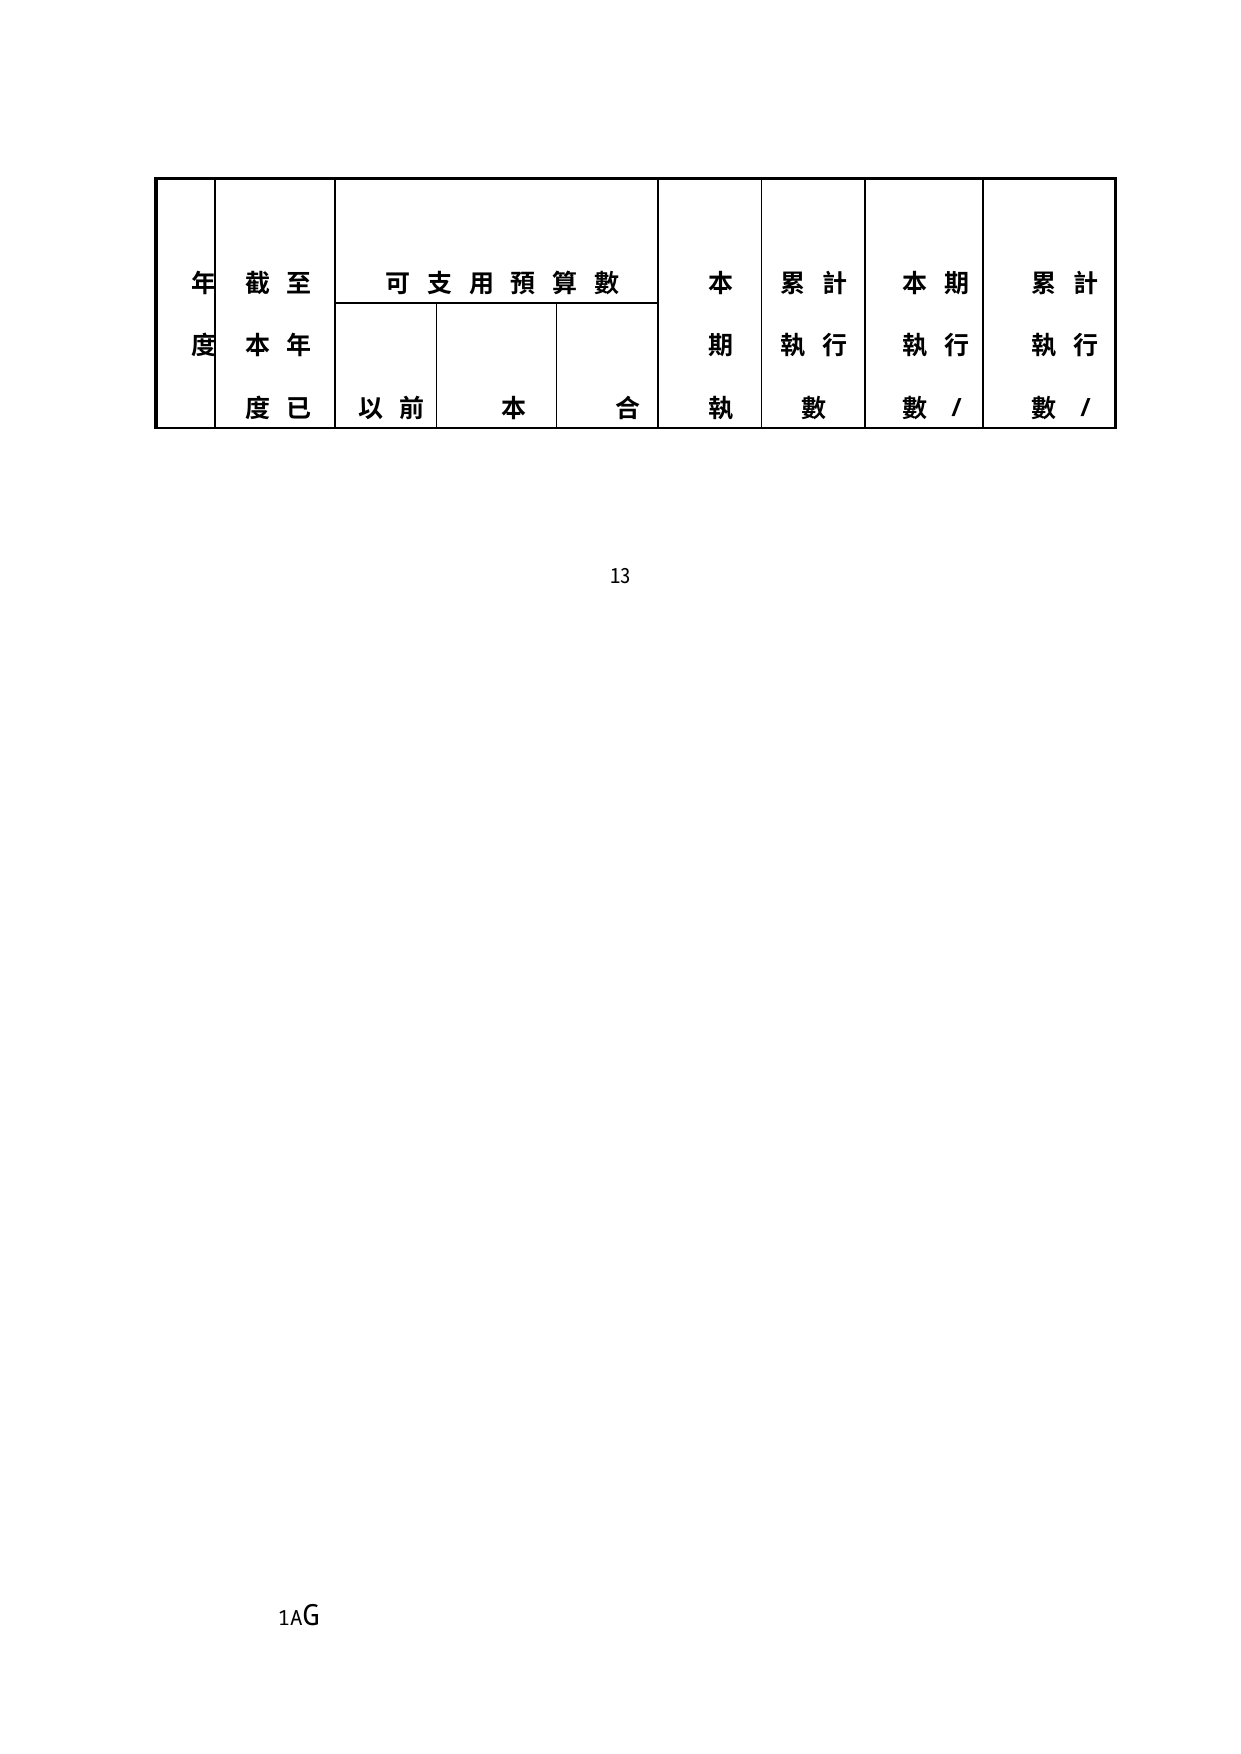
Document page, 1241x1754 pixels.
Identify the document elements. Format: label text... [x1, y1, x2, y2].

table_header 累計 執行數 [762, 180, 864, 427]
table_header 年度 [158, 180, 214, 427]
table_header 可支用預算數 [336, 180, 657, 302]
table_header 累計執行數/截至本年度已編列預算 [984, 180, 1114, 427]
table_cell 以前 [336, 304, 436, 427]
table_header 截至本年度已 [216, 180, 334, 427]
table_header 本期 執 [659, 180, 761, 427]
table_header 本期執行數/ [866, 180, 982, 427]
table_cell 本 [437, 304, 556, 427]
table_cell 合 [557, 304, 657, 427]
